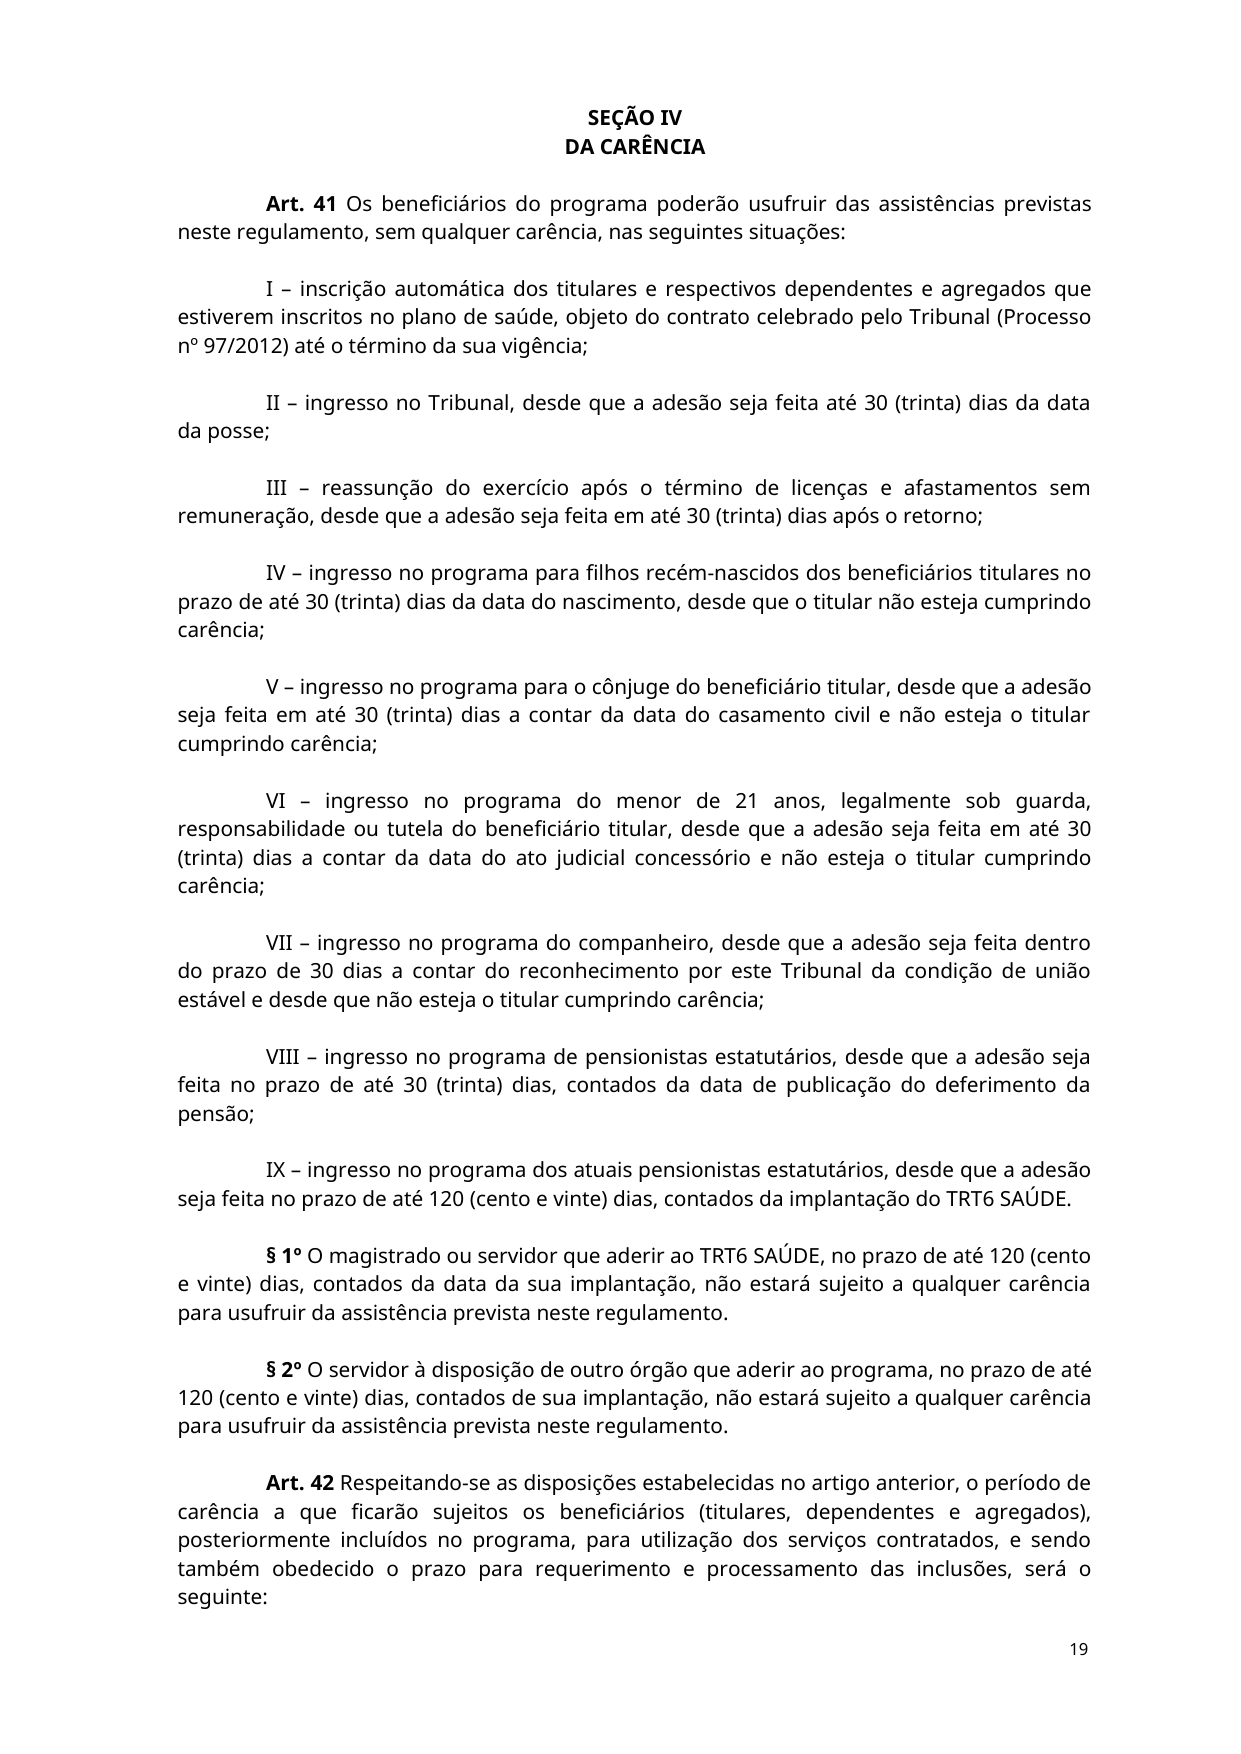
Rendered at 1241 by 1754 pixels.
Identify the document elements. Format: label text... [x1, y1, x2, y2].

text § 1º O magistrado ou servidor que aderir ao TRT6 SAÚDE, no prazo de até 120 (cento e vinte) dias, contados da data da sua implantação, não estará sujeito a qualquer carência para usufruir da assistência prevista neste regulamento. [177, 1241, 1092, 1326]
text III – reassunção do exercício após o término de licenças e afastamentos sem remuneração, desde que a adesão seja feita em até 30 (trinta) dias após o retorno; [177, 473, 1092, 530]
text IV – ingresso no programa para filhos recém-nascidos dos beneficiários titulares no prazo de até 30 (trinta) dias da data do nascimento, desde que o titular não esteja cumprindo carência; [177, 558, 1092, 644]
text V – ingresso no programa para o cônjuge do beneficiário titular, desde que a adesão seja feita em até 30 (trinta) dias a contar da data do casamento civil e não esteja o titular cumprindo carência; [177, 672, 1092, 757]
text IX – ingresso no programa dos atuais pensionistas estatutários, desde que a adesão seja feita no prazo de até 120 (cento e vinte) dias, contados da implantação do TRT6 SAÚDE. [177, 1156, 1092, 1212]
text I – inscrição automática dos titulares e respectivos dependentes e agregados que estiverem inscritos no plano de saúde, objeto do contrato celebrado pelo Tribunal (Processo nº 97/2012) até o término da sua vigência; [177, 274, 1092, 359]
text II – ingresso no Tribunal, desde que a adesão seja feita até 30 (trinta) dias da data da posse; [177, 388, 1092, 445]
text SEÇÃO IV [177, 103, 1092, 132]
text VIII – ingresso no programa de pensionistas estatutários, desde que a adesão seja feita no prazo de até 30 (trinta) dias, contados da data de publicação do deferimento da pensão; [177, 1042, 1092, 1127]
text DA CARÊNCIA [177, 132, 1092, 160]
text Art. 42 Respeitando-se as disposições estabelecidas no artigo anterior, o período de carência a que ficarão sujeitos os beneficiários (titulares, dependentes e agregados), posteriormente incluídos no programa, para utilização dos serviços contratados, e sendo também obedecido o prazo para requerimento e processamento das inclusões, será o seguinte: [177, 1468, 1092, 1611]
text VII – ingresso no programa do companheiro, desde que a adesão seja feita dentro do prazo de 30 dias a contar do reconhecimento por este Tribunal da condição de união estável e desde que não esteja o titular cumprindo carência; [177, 928, 1092, 1013]
text VI – ingresso no programa do menor de 21 anos, legalmente sob guarda, responsabilidade ou tutela do beneficiário titular, desde que a adesão seja feita em até 30 (trinta) dias a contar da data do ato judicial concessório e não esteja o titular cumprindo carência; [177, 786, 1092, 900]
text Art. 41 Os beneficiários do programa poderão usufruir das assistências previstas neste regulamento, sem qualquer carência, nas seguintes situações: [177, 189, 1092, 246]
text § 2º O servidor à disposição de outro órgão que aderir ao programa, no prazo de até 120 (cento e vinte) dias, contados de sua implantação, não estará sujeito a qualquer carência para usufruir da assistência prevista neste regulamento. [177, 1355, 1092, 1440]
